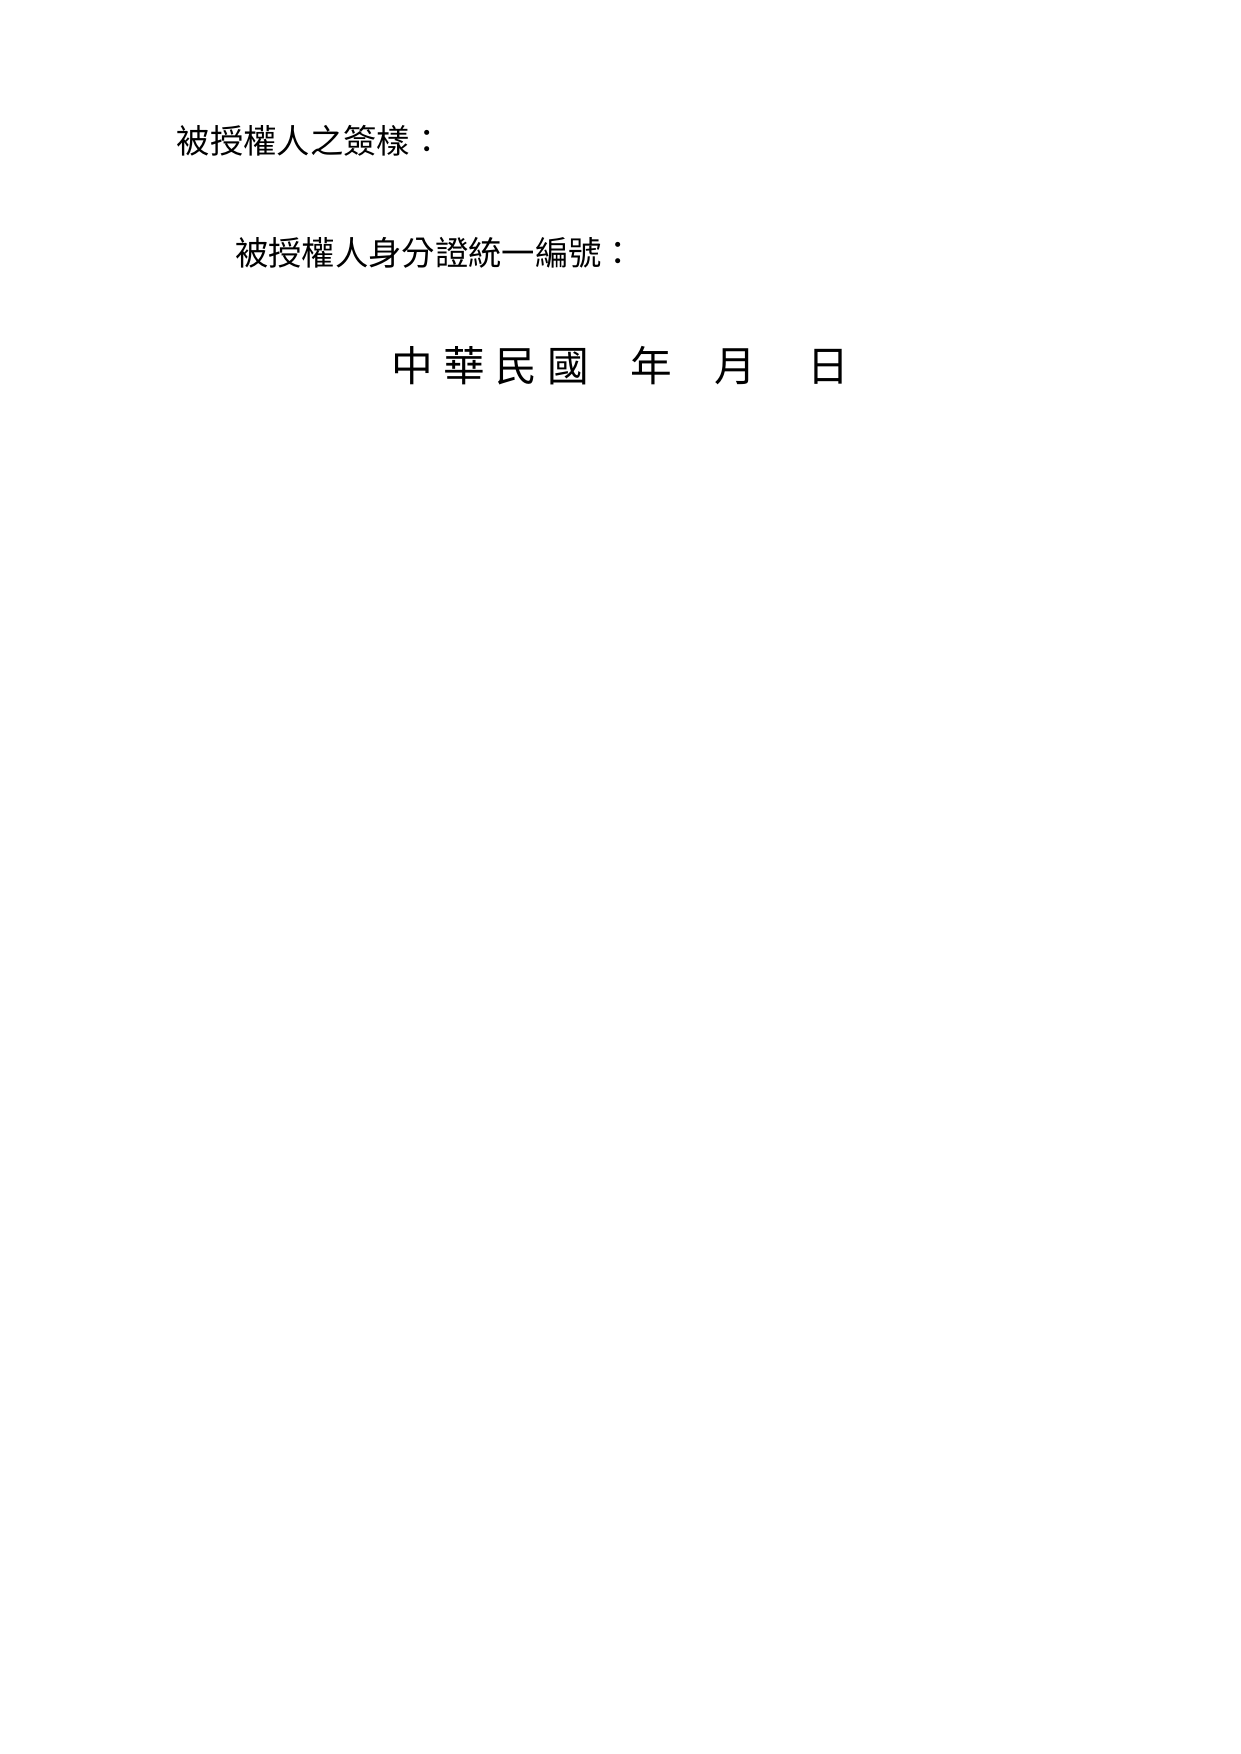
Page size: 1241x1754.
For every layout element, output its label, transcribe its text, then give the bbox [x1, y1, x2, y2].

text 被授權人之簽樣： [118, 101, 1122, 176]
text 中 華 民 國 年 月 日 [118, 326, 1122, 401]
text 被授權人身分證統一編號： [152, 214, 1122, 289]
